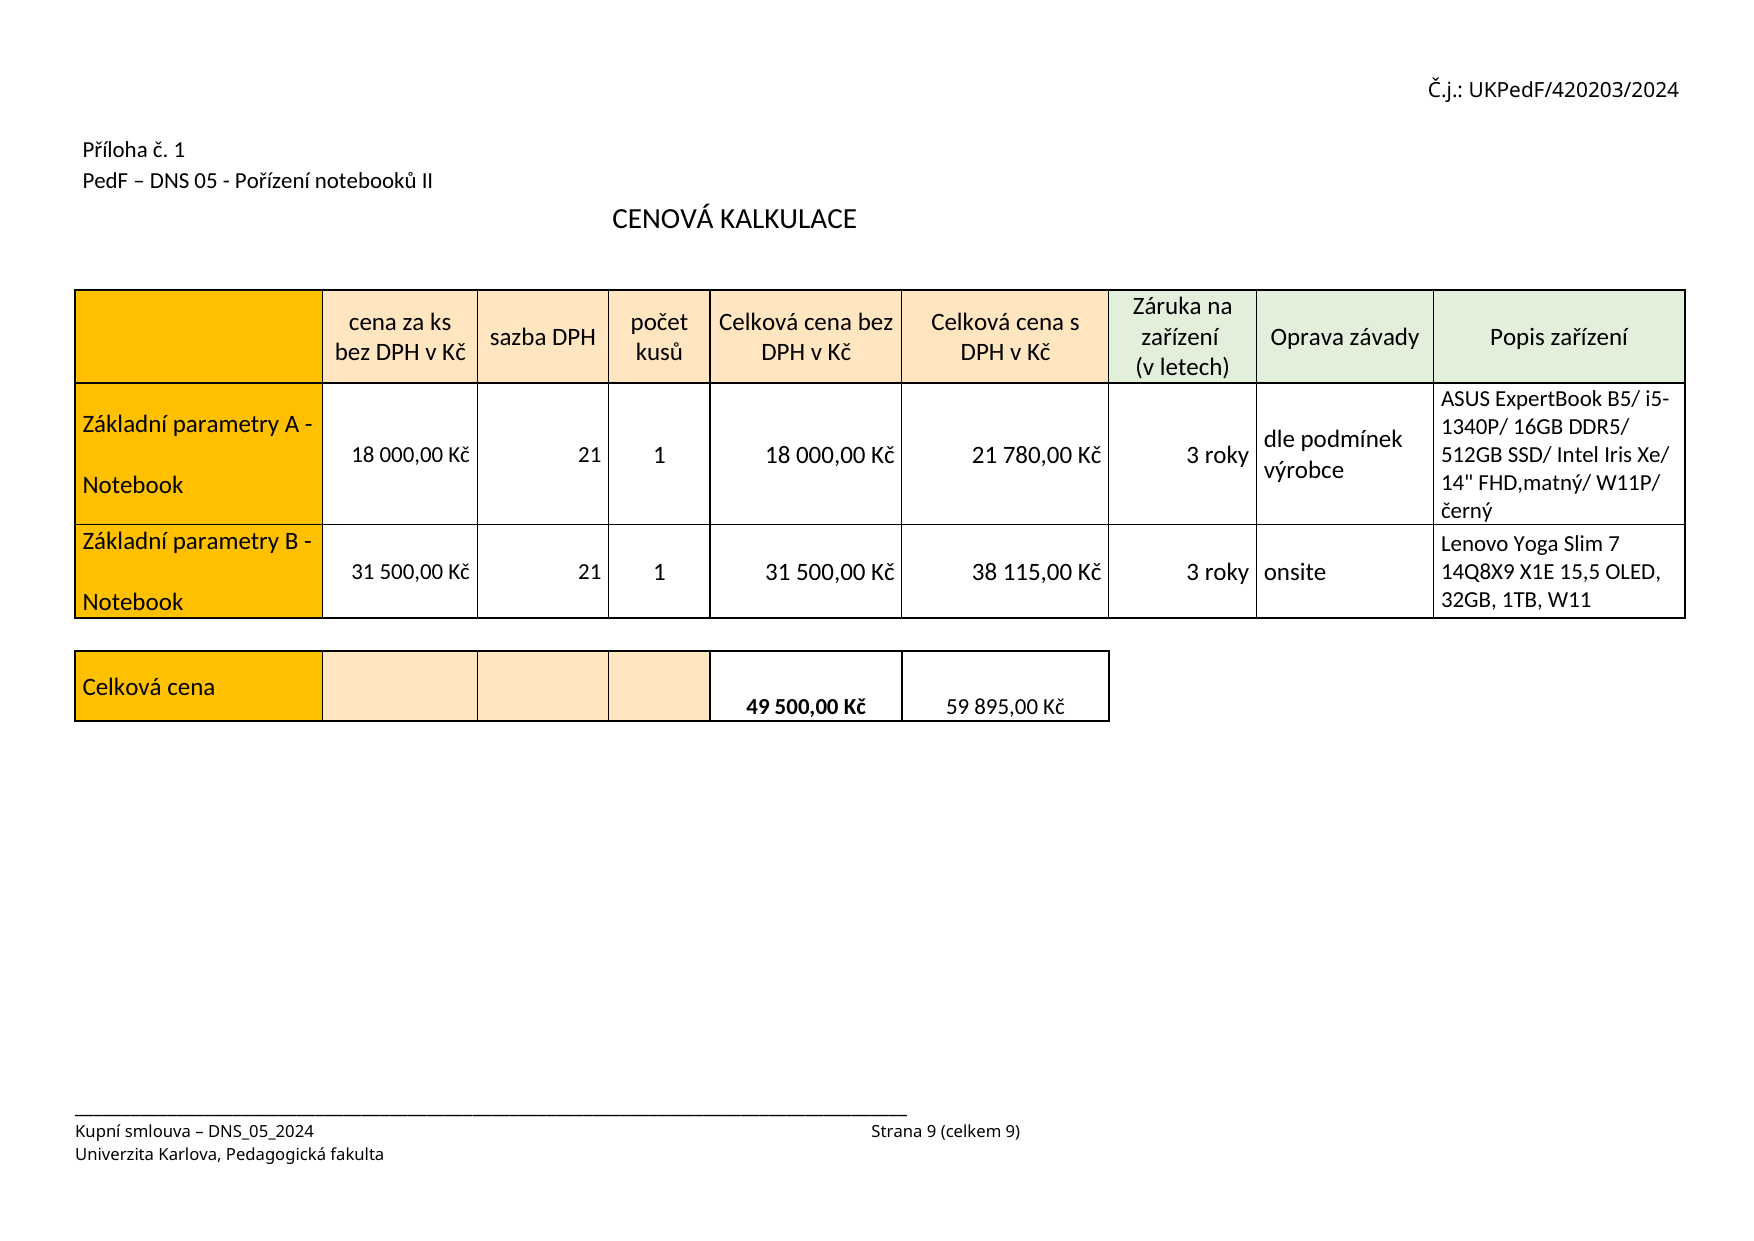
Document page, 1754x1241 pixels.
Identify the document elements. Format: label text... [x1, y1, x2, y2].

table_cell [323, 652, 477, 720]
table_cell [1109, 164, 1256, 195]
table_cell Záruka na zařízení (v letech) [1109, 291, 1256, 382]
table_header [1109, 132, 1256, 163]
table_cell Základní parametry A - Notebook [76, 384, 322, 524]
table_cell 49 500,00 Kč [711, 652, 901, 720]
table_cell 21 780,00 Kč [902, 384, 1108, 524]
table_cell [608, 242, 710, 288]
table_cell [477, 164, 608, 195]
table_cell [902, 164, 1109, 195]
table_cell PedF – DNS 05 - Pořízení notebooků II [75, 164, 477, 195]
table_cell [477, 242, 608, 288]
table_cell [1434, 619, 1684, 650]
table_cell [1109, 195, 1256, 242]
table_header [902, 132, 1109, 163]
table_cell [478, 652, 608, 720]
table_cell [1110, 650, 1256, 720]
table_header Příloha č. 1 [75, 132, 323, 163]
table_header [477, 132, 608, 163]
table_cell 1 [609, 384, 709, 524]
table_cell [1434, 164, 1684, 195]
table_cell sazba DPH [478, 291, 608, 382]
table_cell CENOVÁ KALKULACE [75, 195, 902, 242]
table_cell [1256, 195, 1433, 242]
table_cell [710, 242, 902, 288]
table_header [1434, 132, 1684, 163]
table_header [710, 132, 902, 163]
table_cell cena za ks bez DPH v Kč [323, 291, 477, 382]
table_cell [323, 619, 477, 650]
table_cell 59 895,00 Kč [903, 652, 1108, 720]
table_cell Lenovo Yoga Slim 7 14Q8X9 X1E 15,5 OLED, 32GB, 1TB, W11 [1434, 525, 1684, 617]
table_cell Celková cena bez DPH v Kč [711, 291, 901, 382]
table_cell [76, 291, 322, 382]
table_cell 21 [478, 384, 608, 524]
table_cell [1109, 619, 1256, 650]
table_cell [1256, 650, 1433, 720]
table_header [608, 132, 710, 163]
table_cell [1256, 164, 1433, 195]
table_header [1256, 132, 1433, 163]
table_cell [75, 242, 323, 288]
table_cell Základní parametry B - Notebook [76, 525, 322, 617]
table_cell Oprava závady [1257, 291, 1433, 382]
table_cell [608, 164, 710, 195]
table_cell Celková cena s DPH v Kč [902, 291, 1108, 382]
table_cell [1434, 242, 1684, 288]
table_cell [608, 619, 710, 650]
table_cell 31 500,00 Kč [323, 525, 477, 617]
table_cell 3 roky [1109, 384, 1256, 524]
table_cell [710, 619, 902, 650]
table_cell 31 500,00 Kč [711, 525, 901, 617]
table_cell [609, 652, 709, 720]
table_cell [902, 619, 1109, 650]
table_cell [902, 242, 1109, 288]
table_header [323, 132, 477, 163]
table_cell 38 115,00 Kč [902, 525, 1108, 617]
table_cell 18 000,00 Kč [711, 384, 901, 524]
table_cell [1434, 650, 1684, 720]
table_cell [1109, 242, 1256, 288]
table_cell [902, 195, 1109, 242]
table_cell [75, 619, 323, 650]
table_cell 1 [609, 525, 709, 617]
table_cell [710, 164, 902, 195]
table_cell Popis zařízení [1434, 291, 1684, 382]
table_cell [1434, 195, 1684, 242]
table_cell dle podmínek výrobce [1257, 384, 1433, 524]
table_cell 18 000,00 Kč [323, 384, 477, 524]
table_cell 21 [478, 525, 608, 617]
table_cell počet kusů [609, 291, 709, 382]
table_cell [1256, 242, 1433, 288]
table_cell Celková cena [76, 652, 322, 720]
table_cell [1256, 619, 1433, 650]
table_cell onsite [1257, 525, 1433, 617]
table_cell 3 roky [1109, 525, 1256, 617]
table_cell ASUS ExpertBook B5/ i5-1340P/ 16GB DDR5/ 512GB SSD/ Intel Iris Xe/ 14" FHD,matný/ W11P/ černý [1434, 384, 1684, 524]
table_cell [477, 619, 608, 650]
table_cell [323, 242, 477, 288]
